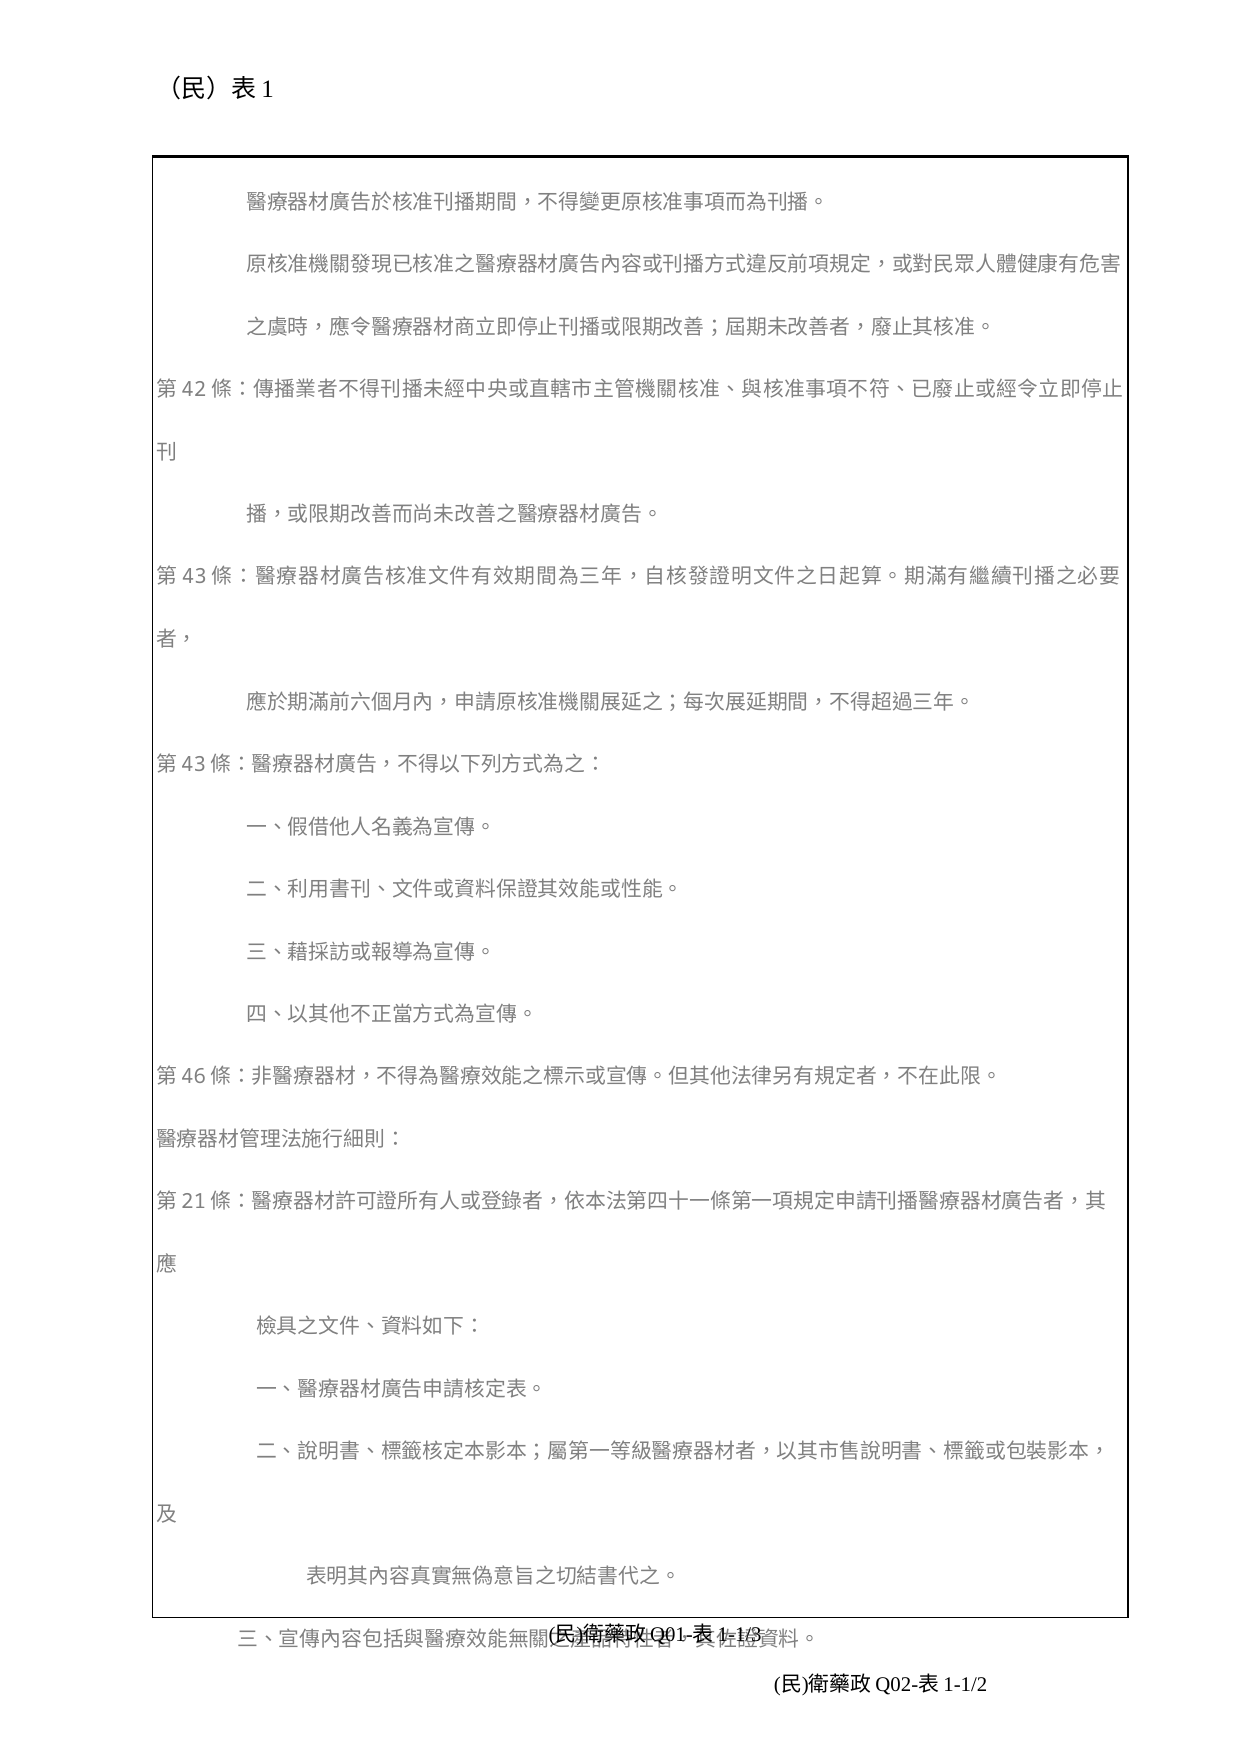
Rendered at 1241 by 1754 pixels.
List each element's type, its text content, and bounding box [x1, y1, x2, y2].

table_cell (廣告內容) 填寫注意事項： 1.本頁限以A4紙張單頁彩色列印送審。 2.廣告內容應於核定表內呈現，其字體及行距請勿小於本段文字(12號字，25pt行距)。如因畫面設計之需求無法符合本規定，請另列印符合規定之文字內容，補充於下頁。 3.請依照本部核定廣告之內容刊載媒體廣告，以免觸法。 4.醫療器材廣告應將廠商名稱、醫療器材名稱、許可證字號或登錄字號及廣告核准字號，一併登載或宣 播。 5. 廣告展延案則填寫本案原核准之廣告內容。 醫療器材管理法： 第6條：本法所稱醫療器材廣告，指利用傳播方法，宣傳醫療效能，以達招徠銷售醫療器材為目的之行為。 採訪、報導或宣傳之內容暗示或影射醫療器材之醫療效能，以達招徠銷售醫療器材為目的者，視為醫療器材廣告。 第40條：非醫療器材商不得為醫療器材廣告。 第41條：醫療器材商刊播醫療器材廣告時，應由許可證所有人或登錄者於刊播前，檢具廣告所有文字、圖 畫或言詞，依醫療器材商登記所在地，在直轄市者向直轄市主管機關，在縣（市）者向中央主管機關，申請核准刊播；經核准後，應向傳播業者送驗核准文件，始得刊播。 醫療器材廣告於核准刊播期間，不得變更原核准事項而為刊播。 原核准機關發現已核准之醫療器材廣告內容或刊播方式違反前項規定，或對民眾人體健康有危害之虞時，應令醫療器材商立即停止刊播或限期改善；屆期未改善者，廢止其核准。 第42條：傳播業者不得刊播未經中央或直轄市主管機關核准、與核准事項不符、已廢止或經令立即停止刊 播，或限期改善而尚未改善之醫療器材廣告。 第43條：醫療器材廣告核准文件有效期間為三年，自核發證明文件之日起算。期滿有繼續刊播之必要者， 應於期滿前六個月內，申請原核准機關展延之；每次展延期間，不得超過三年。 第43條：醫療器材廣告，不得以下列方式為之： 一、假借他人名義為宣傳。 二、利用書刊、文件或資料保證其效能或性能。 三、藉採訪或報導為宣傳。 四、以其他不正當方式為宣傳。 第46條：非醫療器材，不得為醫療效能之標示或宣傳。但其他法律另有規定者，不在此限。 醫療器材管理法施行細則： 第21條：醫療器材許可證所有人或登錄者，依本法第四十一條第一項規定申請刊播醫療器材廣告者，其應 檢具之文件、資料如下： 一、醫療器材廣告申請核定表。 二、說明書、標籤核定本影本；屬第一等級醫療器材者，以其市售說明書、標籤或包裝影本，及 表明其內容真實無偽意旨之切結書代之。 三、宣傳內容包括與醫療效能無關之產品特性者，其佐證資料。 四、其他經中央主管機關指定之文件、資料。 [153, 158, 1127, 1617]
